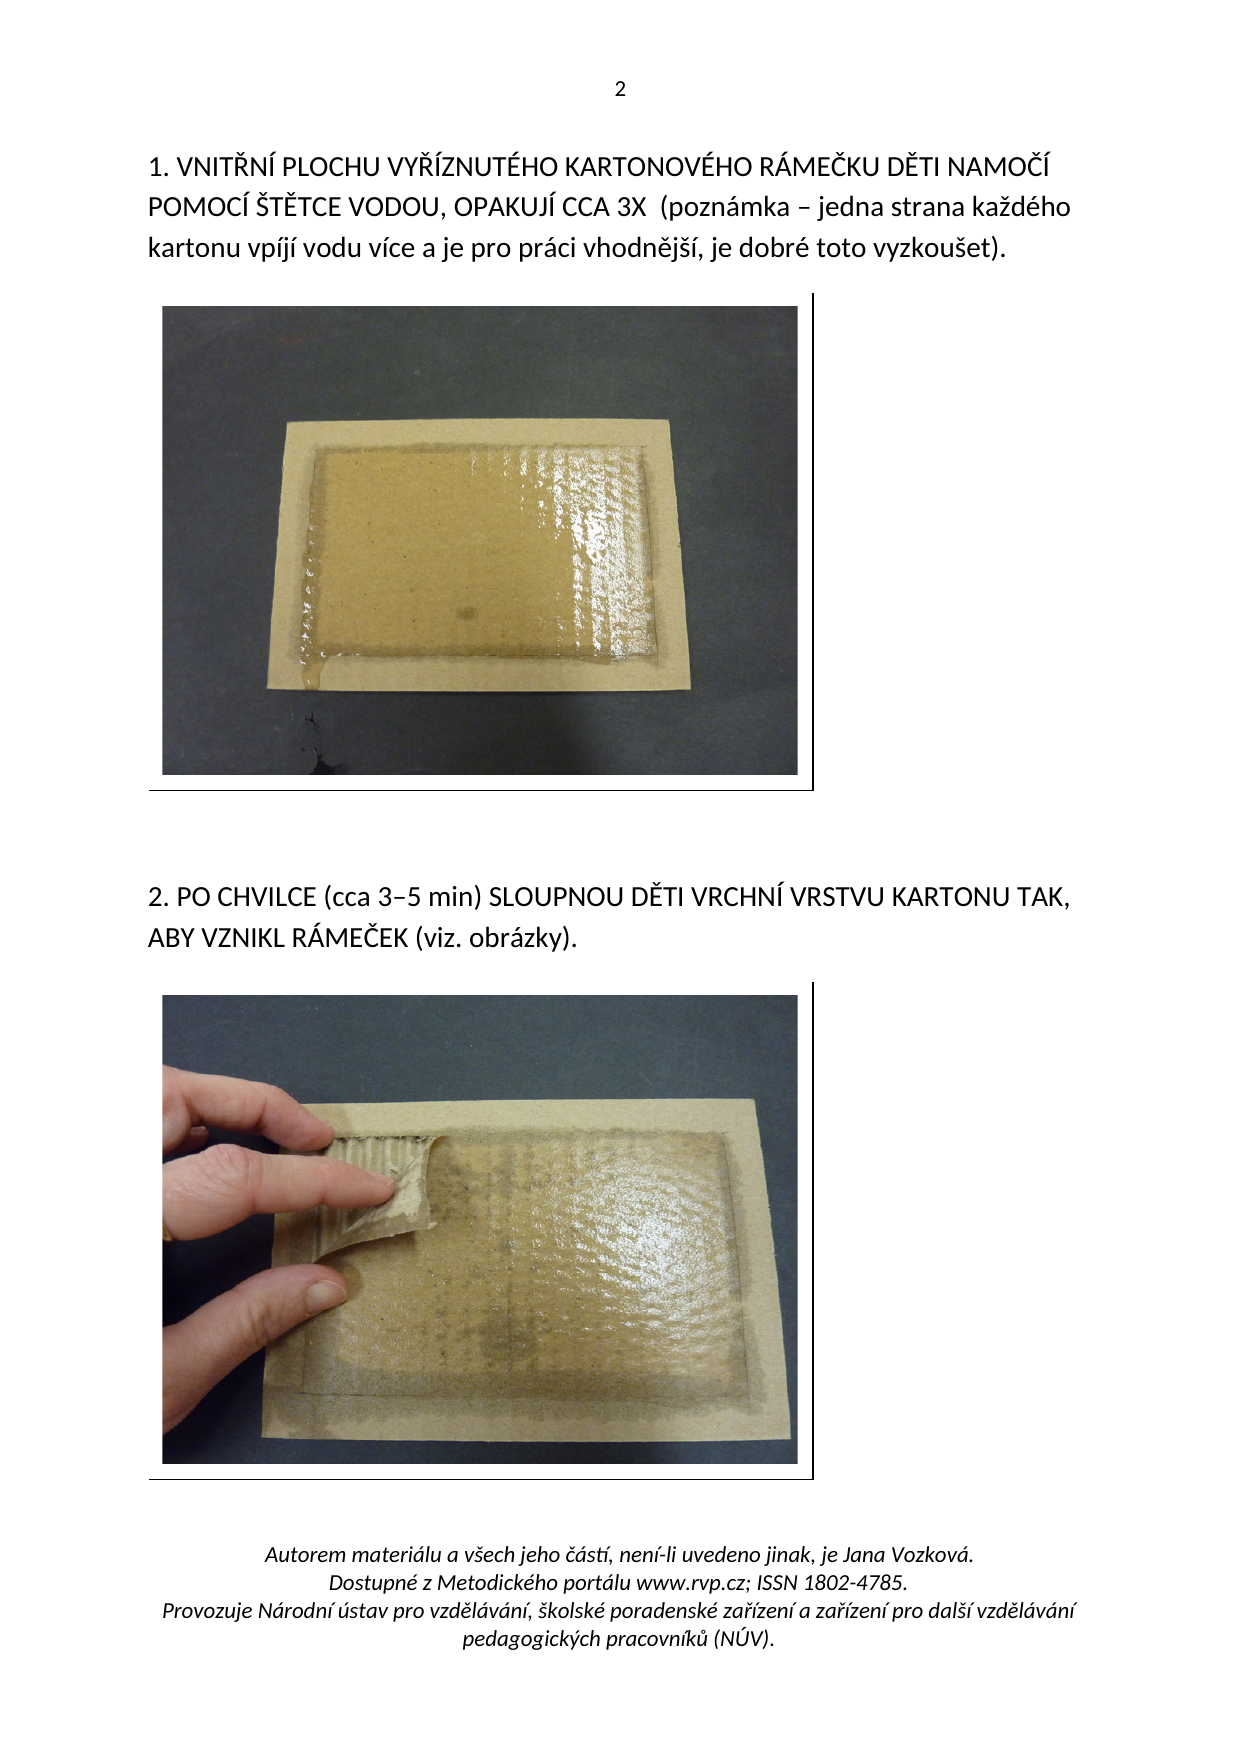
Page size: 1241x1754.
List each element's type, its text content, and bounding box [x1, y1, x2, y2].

text 2. PO CHVILCE (cca 3–5 min) SLOUPNOU DĚTI VRCHNÍ VRSTVU KARTONU TAK, ABY VZNIKL RÁMEČEK (viz. obrázky). [148, 878, 1093, 954]
text 1. VNITŘNÍ PLOCHU VYŘÍZNUTÉHO KARTONOVÉHO RÁMEČKU DĚTI NAMOČÍ POMOCÍ ŠTĚTCE VODOU, OPAKUJÍ CCA 3X (poznámka – jedna strana každého kartonu vpíjí vodu více a je pro práci vhodnější, je dobré toto vyzkoušet). [148, 148, 1093, 265]
picture [162, 306, 798, 775]
picture [162, 995, 798, 1464]
